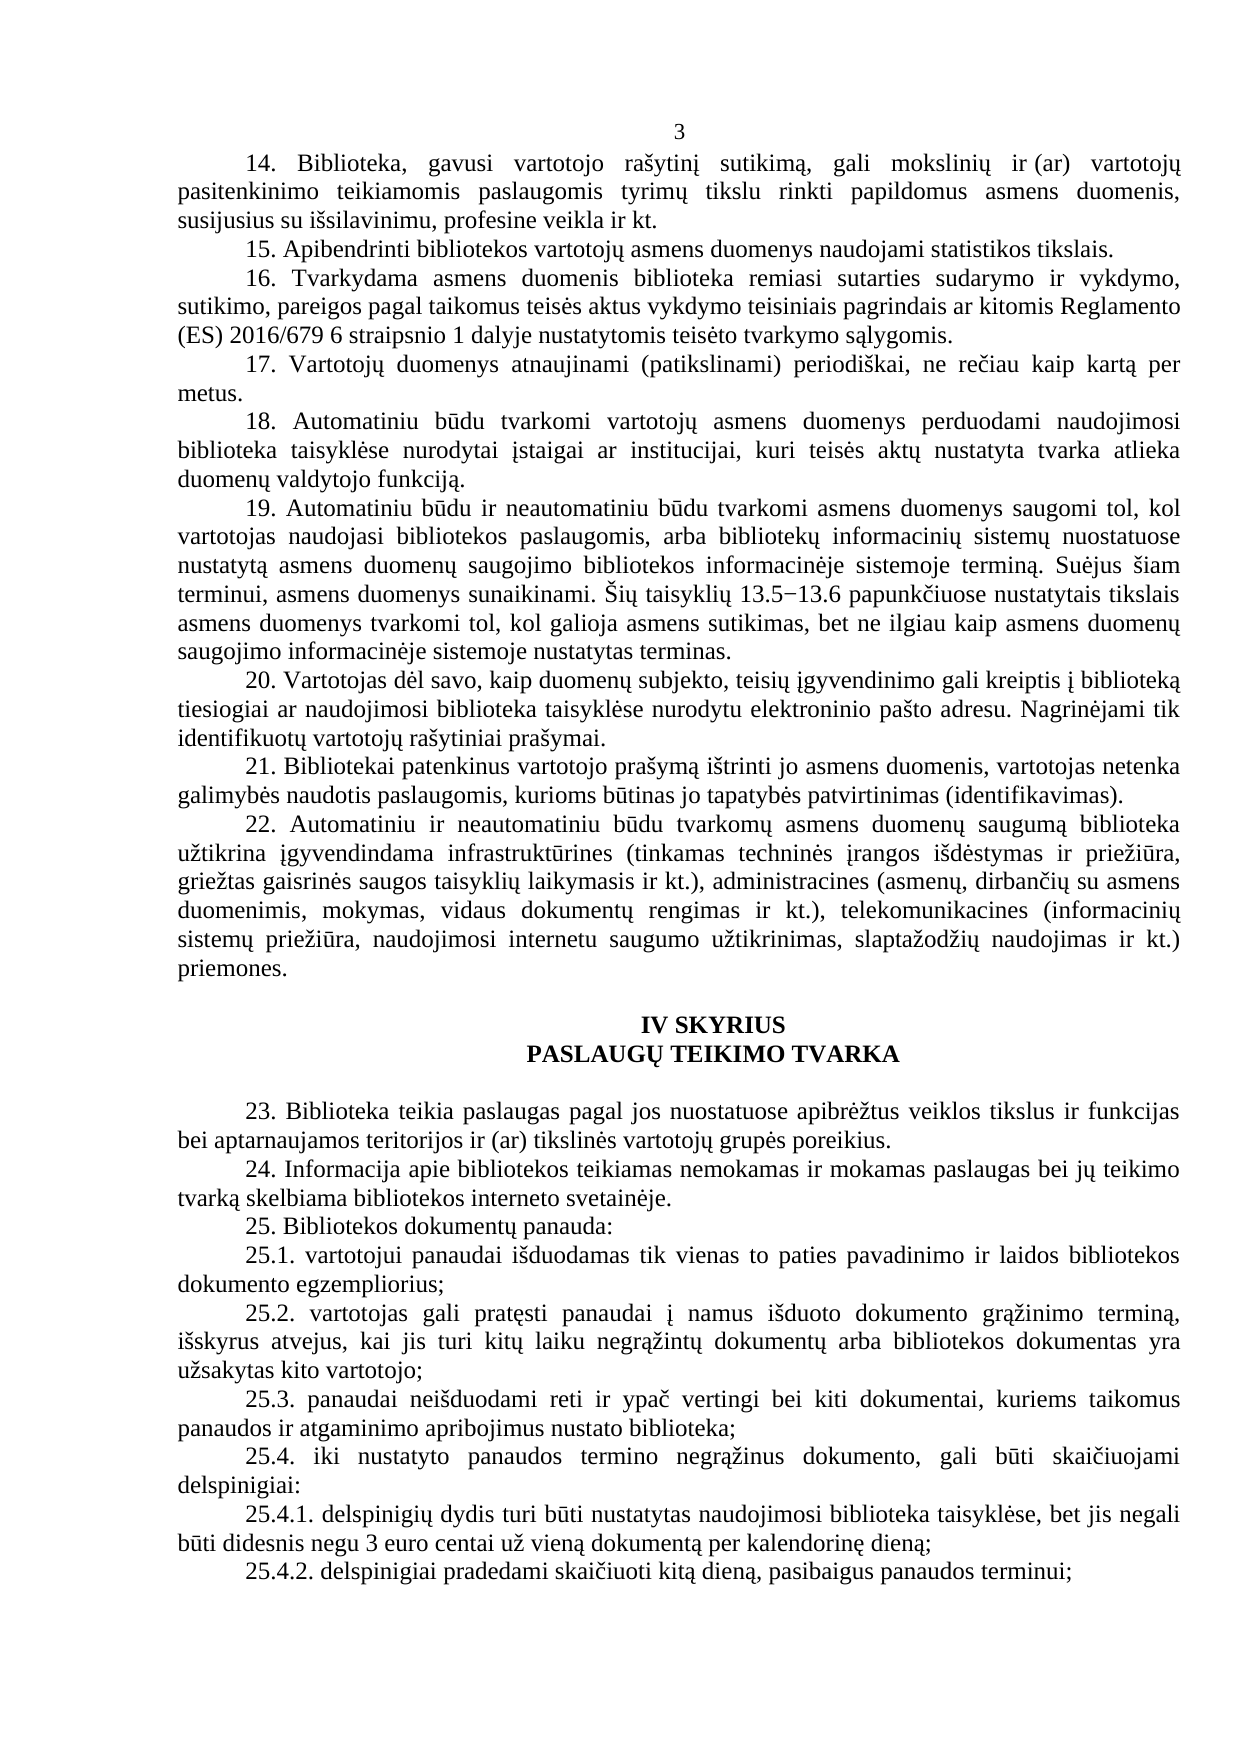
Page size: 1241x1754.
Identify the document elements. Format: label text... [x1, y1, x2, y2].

text 21. Bibliotekai patenkinus vartotojo prašymą ištrinti jo asmens duomenis, vartotojas netenka galimybės naudotis paslaugomis, kurioms būtinas jo tapatybės patvirtinimas (identifikavimas). [177, 751, 1181, 809]
text 23. Biblioteka teikia paslaugas pagal jos nuostatuose apibrėžtus veiklos tikslus ir funkcijas bei aptarnaujamos teritorijos ir (ar) tikslinės vartotojų grupės poreikius. [177, 1096, 1181, 1154]
text 16. Tvarkydama asmens duomenis biblioteka remiasi sutarties sudarymo ir vykdymo, sutikimo, pareigos pagal taikomus teisės aktus vykdymo teisiniais pagrindais ar kitomis Reglamento (ES) 2016/679 6 straipsnio 1 dalyje nustatytomis teisėto tvarkymo sąlygomis. [177, 263, 1181, 349]
text 15. Apibendrinti bibliotekos vartotojų asmens duomenys naudojami statistikos tikslais. [177, 234, 1181, 263]
text 25.4.1. delspinigių dydis turi būti nustatytas naudojimosi biblioteka taisyklėse, bet jis negali būti didesnis negu 3 euro centai už vieną dokumentą per kalendorinę dieną; [177, 1499, 1181, 1556]
text 25. Bibliotekos dokumentų panauda: [177, 1211, 1181, 1240]
text 22. Automatiniu ir neautomatiniu būdu tvarkomų asmens duomenų saugumą biblioteka užtikrina įgyvendindama infrastruktūrines (tinkamas techninės įrangos išdėstymas ir priežiūra, griežtas gaisrinės saugos taisyklių laikymasis ir kt.), administracines (asmenų, dirbančių su asmens duomenimis, mokymas, vidaus dokumentų rengimas ir kt.), telekomunikacines (informacinių sistemų priežiūra, naudojimosi internetu saugumo užtikrinimas, slaptažodžių naudojimas ir kt.) priemones. [177, 809, 1181, 981]
text 25.1. vartotojui panaudai išduodamas tik vienas to paties pavadinimo ir laidos bibliotekos dokumento egzempliorius; [177, 1240, 1181, 1298]
text 25.3. panaudai neišduodami reti ir ypač vertingi bei kiti dokumentai, kuriems taikomus panaudos ir atgaminimo apribojimus nustato biblioteka; [177, 1384, 1181, 1441]
text 14. Biblioteka, gavusi vartotojo rašytinį sutikimą, gali mokslinių ir (ar) vartotojų pasitenkinimo teikiamomis paslaugomis tyrimų tikslu rinkti papildomus asmens duomenis, susijusius su išsilavinimu, profesine veikla ir kt. [177, 148, 1181, 234]
text 20. Vartotojas dėl savo, kaip duomenų subjekto, teisių įgyvendinimo gali kreiptis į biblioteką tiesiogiai ar naudojimosi biblioteka taisyklėse nurodytu elektroninio pašto adresu. Nagrinėjami tik identifikuotų vartotojų rašytiniai prašymai. [177, 665, 1181, 751]
text 19. Automatiniu būdu ir neautomatiniu būdu tvarkomi asmens duomenys saugomi tol, kol vartotojas naudojasi bibliotekos paslaugomis, arba bibliotekų informacinių sistemų nuostatuose nustatytą asmens duomenų saugojimo bibliotekos informacinėje sistemoje terminą. Suėjus šiam terminui, asmens duomenys sunaikinami. Šių taisyklių 13.5−13.6 papunkčiuose nustatytais tikslais asmens duomenys tvarkomi tol, kol galioja asmens sutikimas, bet ne ilgiau kaip asmens duomenų saugojimo informacinėje sistemoje nustatytas terminas. [177, 493, 1181, 665]
text PASLAUGŲ TEIKIMO tvarka [177, 1039, 1181, 1068]
text 25.4. iki nustatyto panaudos termino negrąžinus dokumento, gali būti skaičiuojami delspinigiai: [177, 1441, 1181, 1499]
text 18. Automatiniu būdu tvarkomi vartotojų asmens duomenys perduodami naudojimosi biblioteka taisyklėse nurodytai įstaigai ar institucijai, kuri teisės aktų nustatyta tvarka atlieka duomenų valdytojo funkciją. [177, 406, 1181, 493]
text 25.2. vartotojas gali pratęsti panaudai į namus išduoto dokumento grąžinimo terminą, išskyrus atvejus, kai jis turi kitų laiku negrąžintų dokumentų arba bibliotekos dokumentas yra užsakytas kito vartotojo; [177, 1298, 1181, 1384]
text 24. Informacija apie bibliotekos teikiamas nemokamas ir mokamas paslaugas bei jų teikimo tvarką skelbiama bibliotekos interneto svetainėje. [177, 1154, 1181, 1211]
text 17. Vartotojų duomenys atnaujinami (patikslinami) periodiškai, ne rečiau kaip kartą per metus. [177, 349, 1181, 406]
text IV SKYRIUS [177, 1010, 1181, 1039]
text 25.4.2. delspinigiai pradedami skaičiuoti kitą dieną, pasibaigus panaudos terminui; [177, 1556, 1181, 1585]
